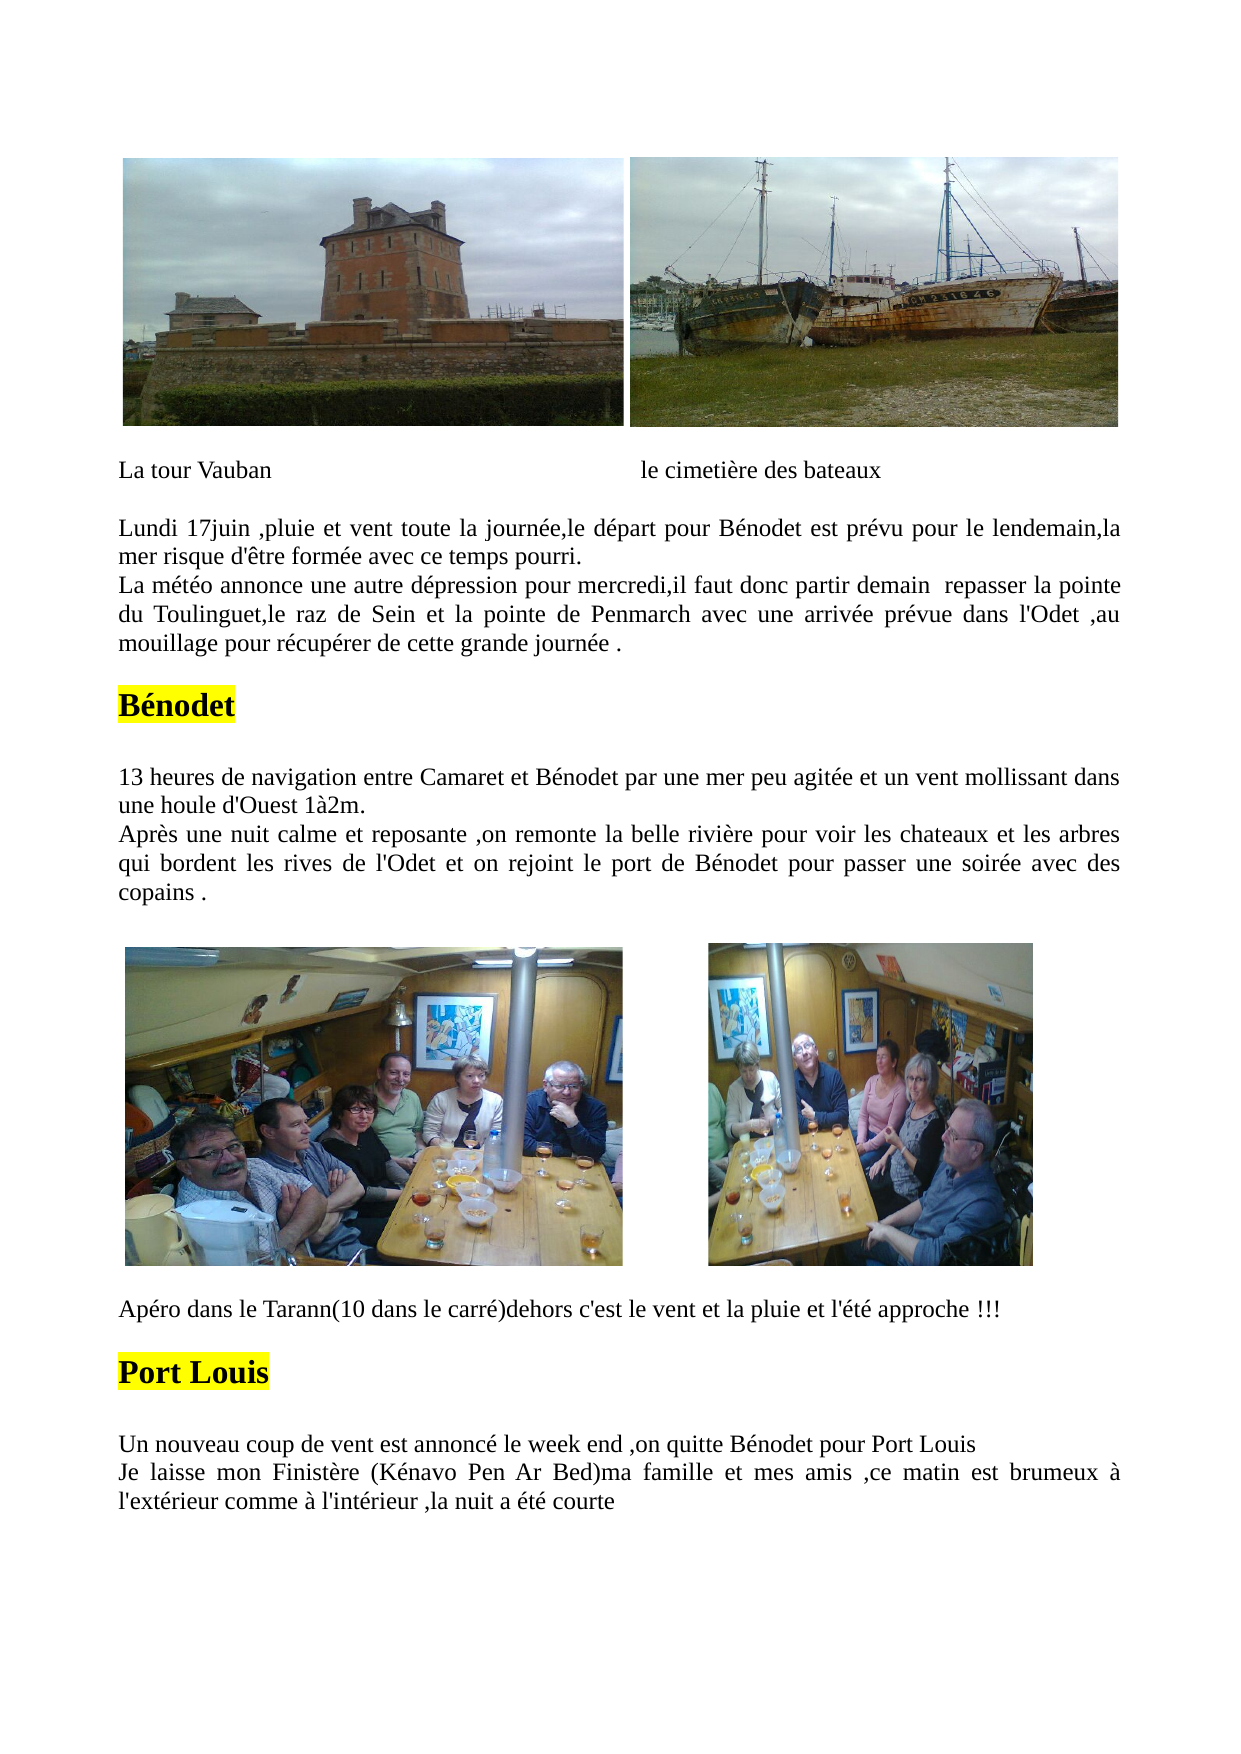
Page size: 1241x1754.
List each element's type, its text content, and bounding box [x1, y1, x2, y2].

text Lundi 17juin ,pluie et vent toute la journée,le départ pour Bénodet est prévu pour le lendemain,la mer risque d'être formée avec ce temps pourri. [118, 513, 1122, 570]
text Port Louis [118, 1352, 1122, 1390]
text Apéro dans le Tarann(10 dans le carré)dehors c'est le vent et la pluie et l'été approche !!! [118, 1294, 1122, 1323]
text La tour Vauban le cimetière des bateaux [118, 455, 1122, 484]
text La météo annonce une autre dépression pour mercredi,il faut donc partir demain repasser la pointe du Toulinguet,le raz de Sein et la pointe de Penmarch avec une arrivée prévue dans l'Odet ,au mouillage pour récupérer de cette grande journée . [118, 570, 1122, 656]
text Bénodet [118, 685, 1122, 723]
picture [125, 947, 623, 1266]
picture [708, 943, 1033, 1266]
text 13 heures de navigation entre Camaret et Bénodet par une mer peu agitée et un vent mollissant dans une houle d'Ouest 1à2m. [118, 762, 1122, 819]
text Après une nuit calme et reposante ,on remonte la belle rivière pour voir les chateaux et les arbres qui bordent les rives de l'Odet et on rejoint le port de Bénodet pour passer une soirée avec des copains . [118, 819, 1122, 906]
picture [630, 157, 1119, 427]
picture [122, 158, 624, 426]
text Je laisse mon Finistère (Kénavo Pen Ar Bed)ma famille et mes amis ,ce matin est brumeux à l'extérieur comme à l'intérieur ,la nuit a été courte [118, 1457, 1122, 1515]
text Un nouveau coup de vent est annoncé le week end ,on quitte Bénodet pour Port Louis [118, 1429, 1122, 1457]
